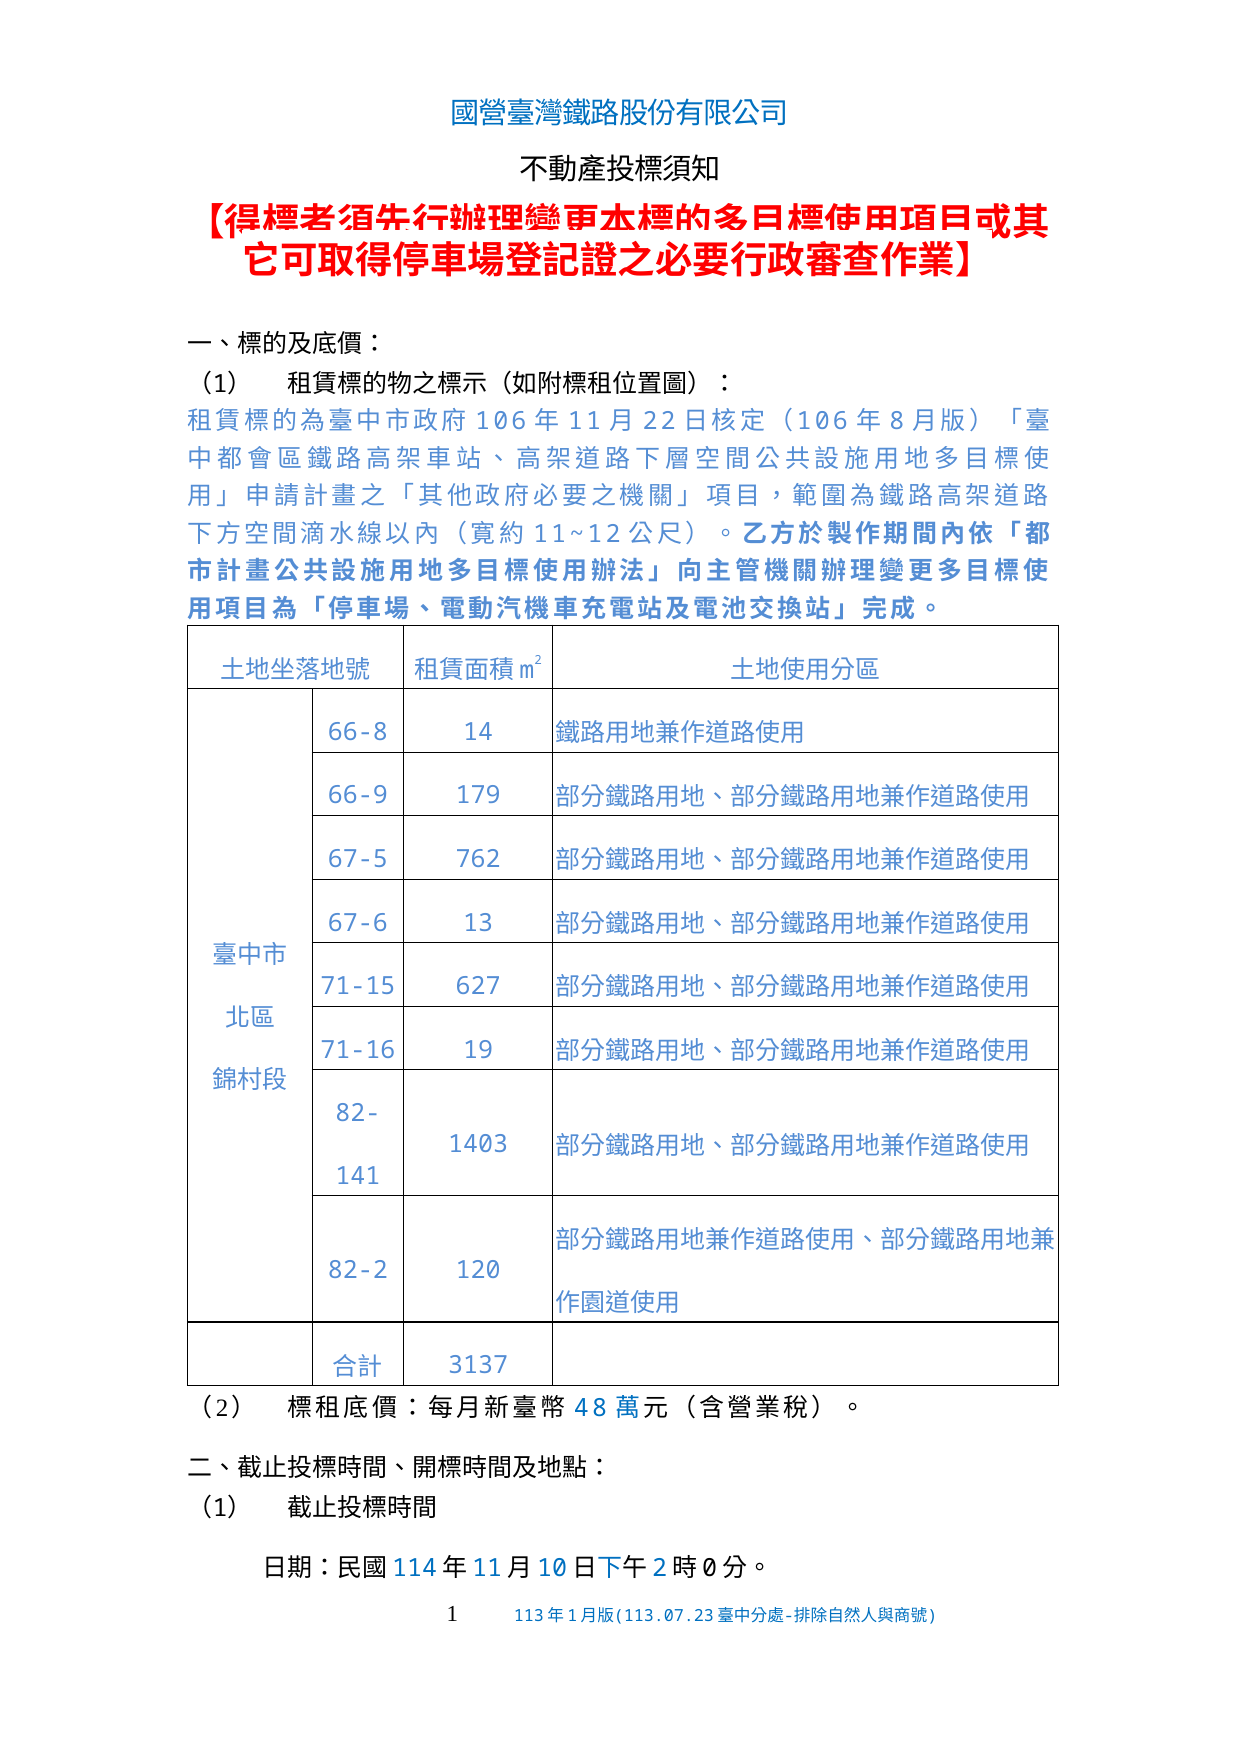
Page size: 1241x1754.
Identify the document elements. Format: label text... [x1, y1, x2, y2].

text 二、截止投標時間、開標時間及地點： [187, 1423, 1053, 1486]
table_cell 66-8 [313, 689, 403, 752]
table_cell 部分鐵路用地、部分鐵路用地兼作道路使用 [553, 943, 1058, 1006]
list 截止投標時間 [187, 1486, 1051, 1523]
list 租賃標的物之標示（如附標租位置圖）： [187, 362, 1051, 399]
table_cell 19 [404, 1007, 552, 1069]
table_cell 部分鐵路用地、部分鐵路用地兼作道路使用 [553, 816, 1058, 879]
text 日期：民國114年11月10日下午2時0分。 [262, 1523, 1053, 1586]
table_cell 627 [404, 943, 552, 1006]
text 國營臺灣鐵路股份有限公司 [187, 93, 1053, 131]
table_cell [188, 1323, 312, 1385]
table_cell 部分鐵路用地、部分鐵路用地兼作道路使用 [553, 1007, 1058, 1069]
table_cell 3137 [404, 1323, 552, 1385]
text 不動產投標須知 [187, 149, 1053, 187]
table_cell 120 [404, 1196, 552, 1321]
table_cell 66-9 [313, 753, 403, 815]
table_header 土地使用分區 [553, 626, 1058, 688]
table_cell 67-5 [313, 816, 403, 879]
table_cell 14 [404, 689, 552, 752]
table_cell 67-6 [313, 880, 403, 942]
table_header 土地坐落地號 [188, 626, 403, 688]
table_cell 762 [404, 816, 552, 879]
table_cell 13 [404, 880, 552, 942]
table_cell [553, 1323, 1058, 1385]
table_cell 部分鐵路用地、部分鐵路用地兼作道路使用 [553, 1070, 1058, 1195]
table_cell 82-2 [313, 1196, 403, 1321]
table_cell 合計 [313, 1323, 403, 1385]
table_cell 1403 [404, 1070, 552, 1195]
table_cell 71-15 [313, 943, 403, 1006]
list 標租底價：每月新臺幣48萬元（含營業稅）。 [187, 1386, 1051, 1423]
table_cell 部分鐵路用地、部分鐵路用地兼作道路使用 [553, 753, 1058, 815]
table_cell 部分鐵路用地兼作道路使用、部分鐵路用地兼作園道使用 [553, 1196, 1058, 1321]
text 【得標者須先行辦理變更本標的多目標使用項目或其它可取得停車場登記證之必要行政審查作業】 [187, 206, 1053, 281]
table_cell 71-16 [313, 1007, 403, 1069]
text 租賃標的為臺中市政府106年11月22日核定（106年8月版）「臺中都會區鐵路高架車站、高架道路下層空間公共設施用地多目標使用」申請計畫之「其他政府必要之機關」項目，範圍為鐵路高架道路下方空間滴水線以內（寛約11~12公尺）。乙方於製作期間內依「都市計畫公共設施用地多目標使用辦法」向主管機關辦理變更多目標使用項目為「停車場、電動汽機車充電站及電池交換站」完成。 [187, 399, 1051, 624]
table_cell 82-141 [313, 1070, 403, 1195]
table_cell 鐵路用地兼作道路使用 [553, 689, 1058, 752]
table_header 租賃面積m2 [404, 626, 552, 688]
table_cell 部分鐵路用地、部分鐵路用地兼作道路使用 [553, 880, 1058, 942]
text 一、標的及底價： [187, 299, 1053, 362]
table_cell 179 [404, 753, 552, 815]
table_cell 臺中市 北區 錦村段 [188, 689, 312, 1321]
